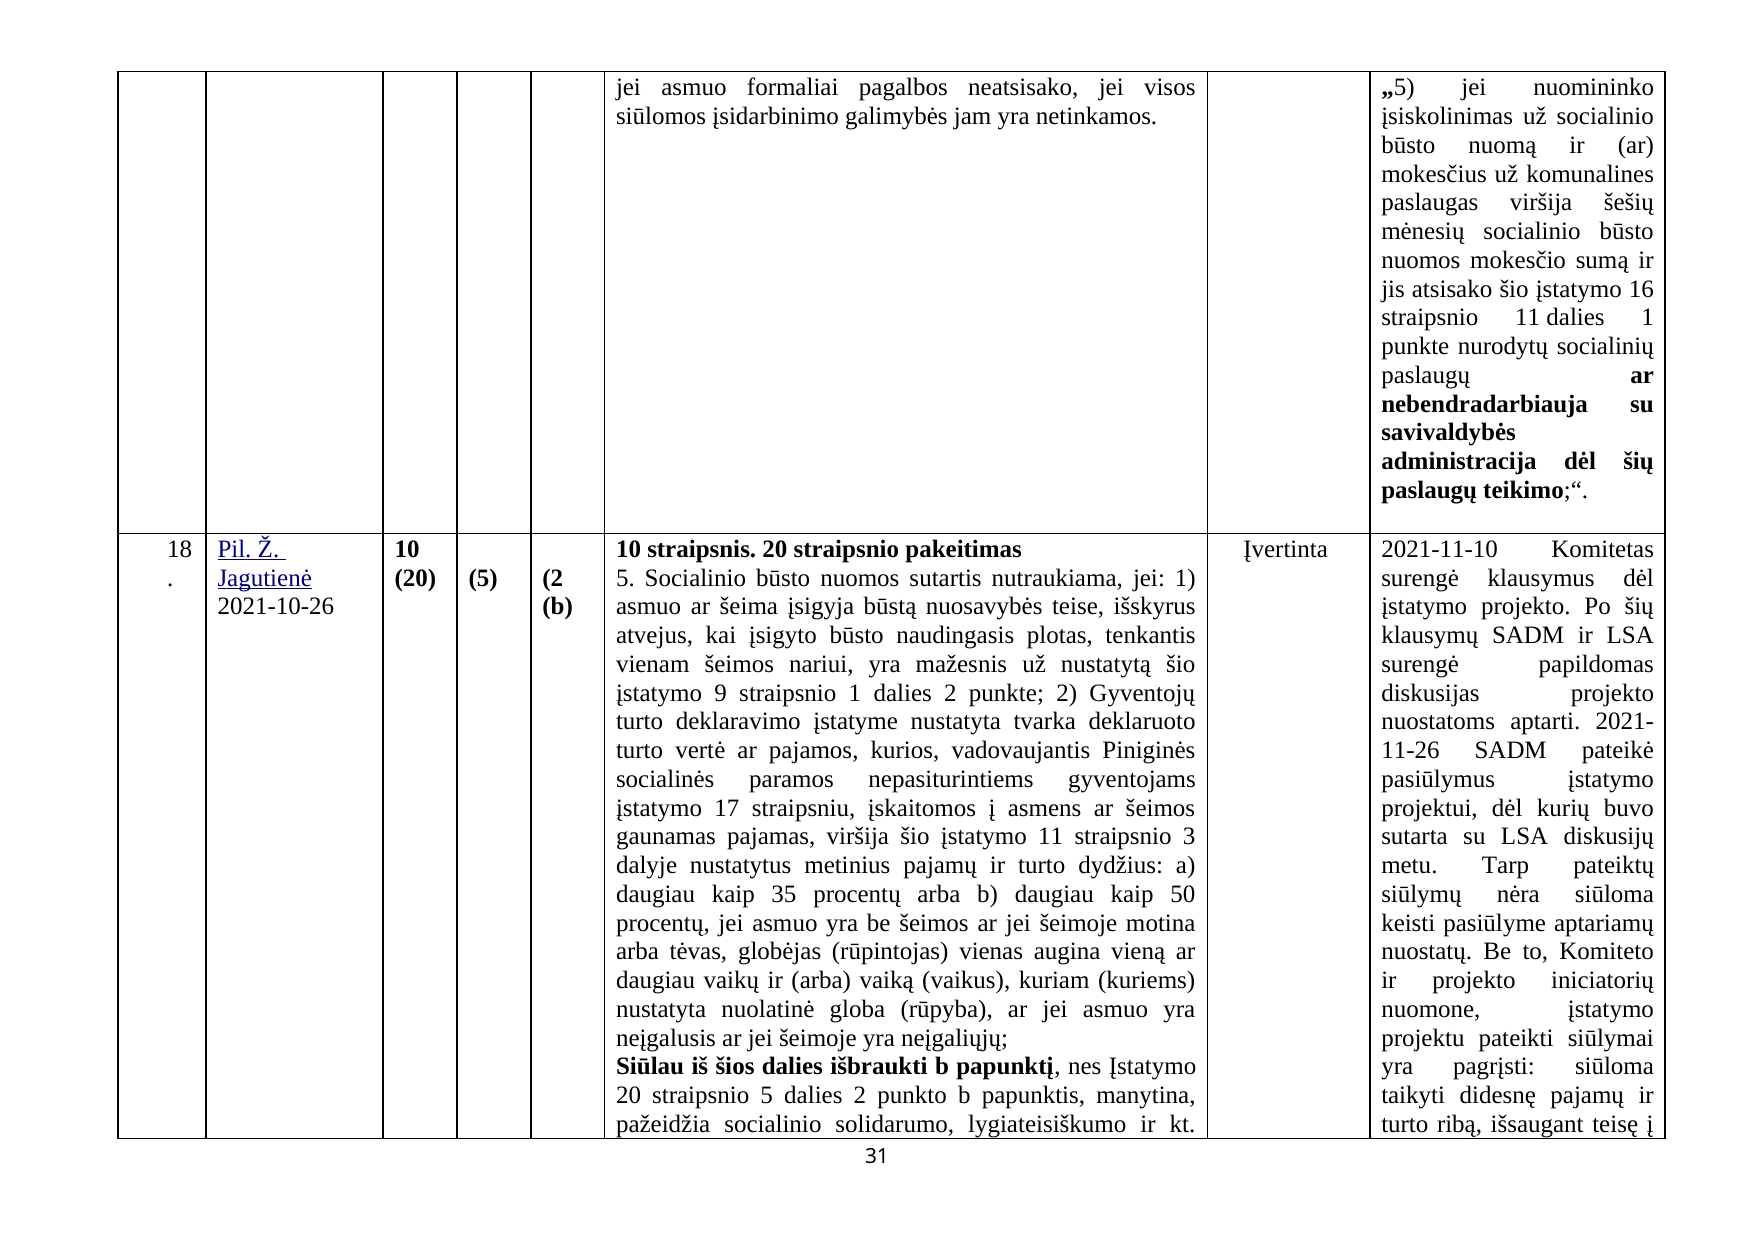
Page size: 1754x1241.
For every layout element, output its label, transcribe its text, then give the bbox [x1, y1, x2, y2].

table_cell [384, 72, 456, 532]
table_cell (2 (b) [532, 534, 604, 1138]
table_cell Įvertinta [1208, 534, 1369, 1138]
table_cell jei asmuo formaliai pagalbos neatsisako, jei visos siūlomos įsidarbinimo galimybės jam yra netinkamos. [605, 72, 1207, 532]
table_cell Pil. Ž. Jagutienė 2021-10-26 [207, 534, 382, 1138]
table_cell [458, 72, 530, 532]
table_cell [119, 72, 205, 532]
table_cell [532, 72, 604, 532]
table_cell (5) [458, 534, 530, 1138]
table_cell 10 (20) [384, 534, 456, 1138]
table_cell 2021-11-10 Komitetas surengė klausymus dėl įstatymo projekto. Po šių klausymų SADM ir LSA surengė papildomas diskusijas projekto nuostatoms aptarti. 2021-11-26 SADM pateikė pasiūlymus įstatymo projektui, dėl kurių buvo sutarta su LSA diskusijų metu. Tarp pateiktų siūlymų nėra siūloma keisti pasiūlyme aptariamų nuostatų. Be to, Komiteto ir projekto iniciatorių nuomone, įstatymo projektu pateikti siūlymai yra pagrįsti: siūloma taikyti didesnę pajamų ir turto ribą, išsaugant teisę į [1371, 534, 1664, 1138]
table_cell [1208, 72, 1369, 532]
table_cell [119, 534, 205, 1138]
table_cell „5) jei nuomininko įsiskolinimas už socialinio būsto nuomą ir (ar) mokesčius už komunalines paslaugas viršija šešių mėnesių socialinio būsto nuomos mokesčio sumą ir jis atsisako šio įstatymo 16 straipsnio 11 dalies 1 punkte nurodytų socialinių paslaugų ar nebendradarbiauja su savivaldybės administracija dėl šių paslaugų teikimo;“. [1371, 72, 1664, 532]
table_cell [207, 72, 382, 532]
table_cell 10 straipsnis. 20 straipsnio pakeitimas 5. Socialinio būsto nuomos sutartis nutraukiama, jei: 1) asmuo ar šeima įsigyja būstą nuosavybės teise, išskyrus atvejus, kai įsigyto būsto naudingasis plotas, tenkantis vienam šeimos nariui, yra mažesnis už nustatytą šio įstatymo 9 straipsnio 1 dalies 2 punkte; 2) Gyventojų turto deklaravimo įstatyme nustatyta tvarka deklaruoto turto vertė ar pajamos, kurios, vadovaujantis Piniginės socialinės paramos nepasiturintiems gyventojams įstatymo 17 straipsniu, įskaitomos į asmens ar šeimos gaunamas pajamas, viršija šio įstatymo 11 straipsnio 3 dalyje nustatytus metinius pajamų ir turto dydžius: a) daugiau kaip 35 procentų arba b) daugiau kaip 50 procentų, jei asmuo yra be šeimos ar jei šeimoje motina arba tėvas, globėjas (rūpintojas) vienas augina vieną ar daugiau vaikų ir (arba) vaiką (vaikus), kuriam (kuriems) nustatyta nuolatinė globa (rūpyba), ar jei asmuo yra neįgalusis ar jei šeimoje yra neįgaliųjų; Siūlau iš šios dalies išbraukti b papunktį, nes Įstatymo 20 straipsnio 5 dalies 2 punkto b papunktis, manytina, pažeidžia socialinio solidarumo, lygiateisiškumo ir kt. [605, 534, 1207, 1138]
